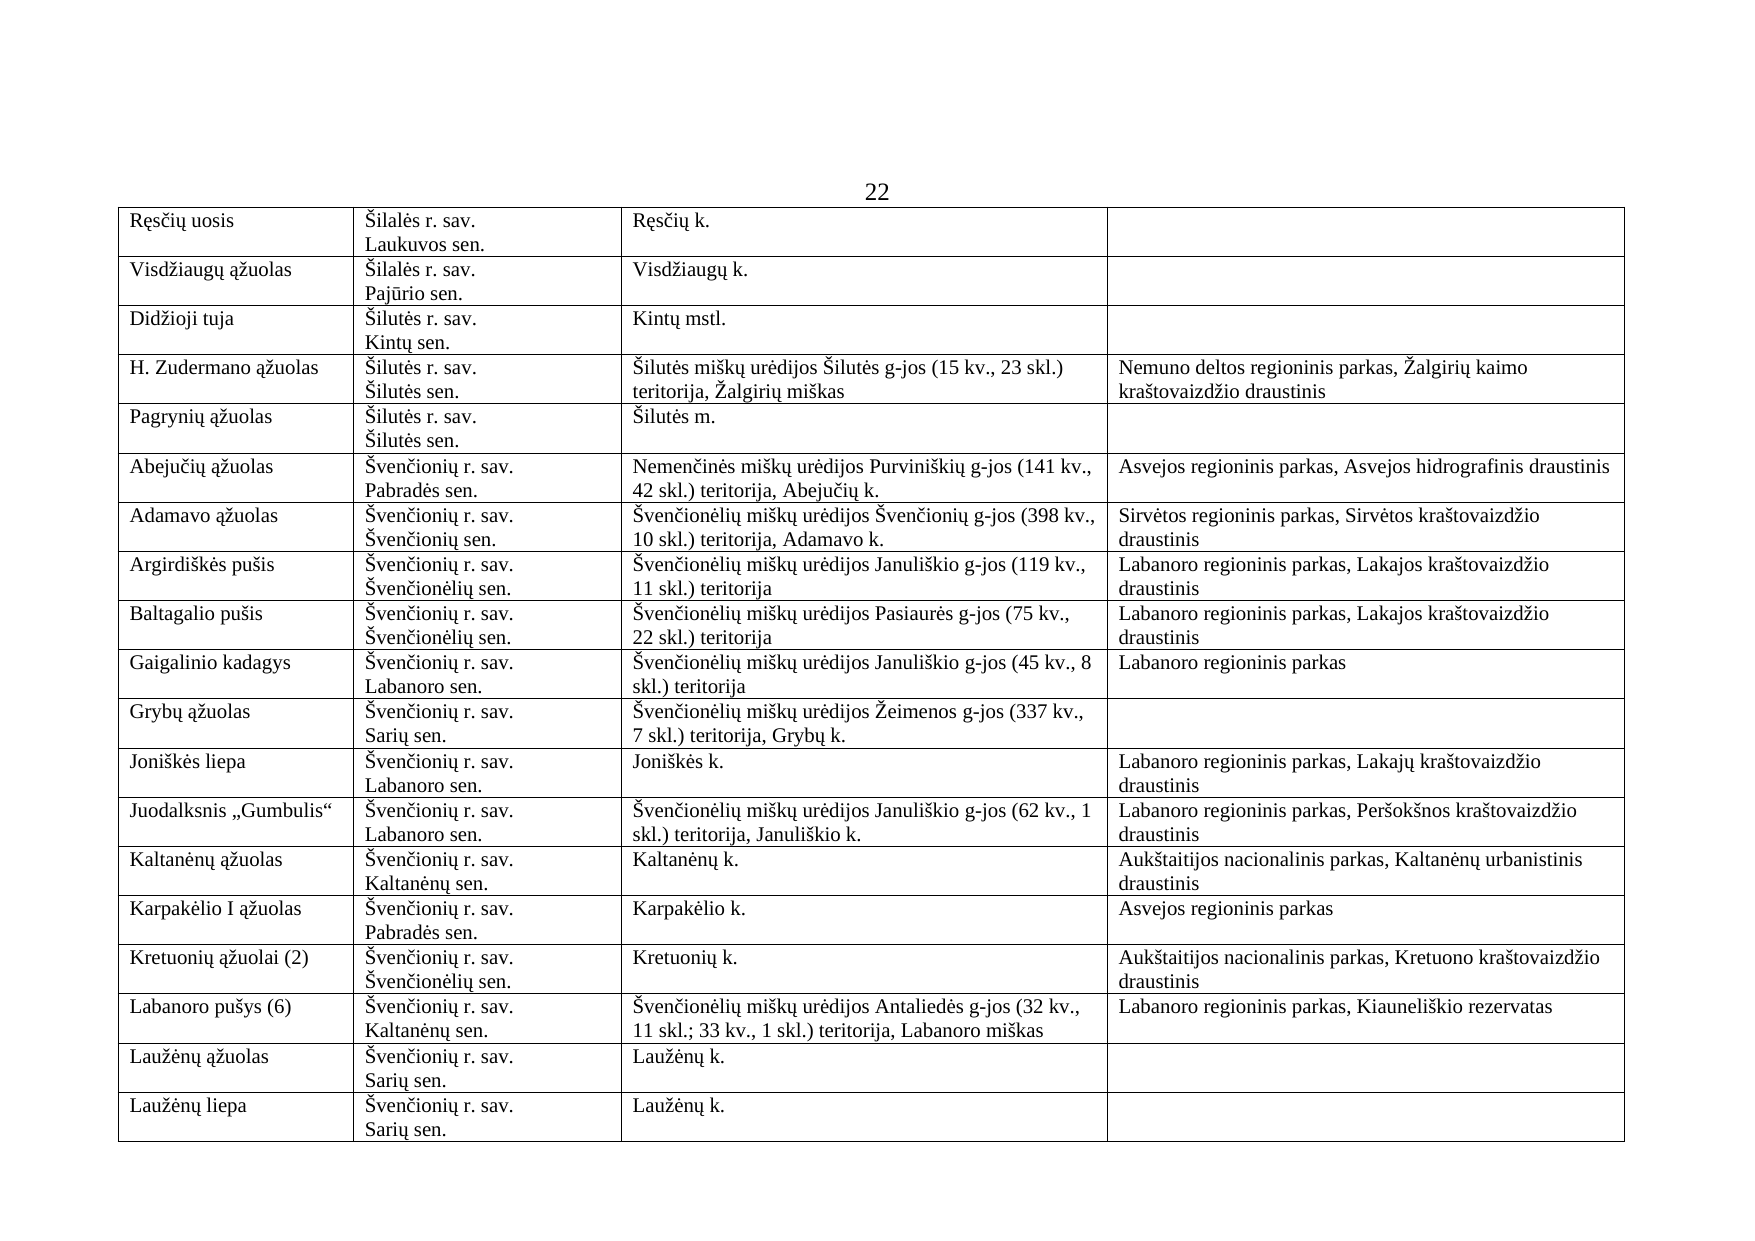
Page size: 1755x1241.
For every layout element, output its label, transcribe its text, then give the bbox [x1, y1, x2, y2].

table_cell [1108, 1044, 1624, 1092]
table_cell Švenčionėlių miškų urėdijos Pasiaurės g-jos (75 kv., 22 skl.) teritorija [622, 601, 1107, 649]
table_cell Švenčionių r. sav. Labanoro sen. [354, 798, 621, 846]
table_cell Laužėnų ąžuolas [119, 1044, 353, 1092]
table_cell Sirvėtos regioninis parkas, Sirvėtos kraštovaizdžio draustinis [1108, 503, 1624, 551]
table_cell Labanoro regioninis parkas, Lakajos kraštovaizdžio draustinis [1108, 552, 1624, 600]
table_cell Gaigalinio kadagys [119, 650, 353, 698]
table_cell Didžioji tuja [119, 306, 353, 354]
table_cell Švenčionėlių miškų urėdijos Žeimenos g-jos (337 kv., 7 skl.) teritorija, Grybų k. [622, 699, 1107, 747]
table_cell Labanoro pušys (6) [119, 994, 353, 1042]
table_cell Ręsčių uosis [119, 208, 353, 256]
table_cell Joniškės liepa [119, 749, 353, 797]
table_cell Laužėnų liepa [119, 1093, 353, 1141]
table_cell Šilalės r. sav. Pajūrio sen. [354, 257, 621, 305]
table_cell Aukštaitijos nacionalinis parkas, Kaltanėnų urbanistinis draustinis [1108, 847, 1624, 895]
table_cell [1108, 699, 1624, 747]
table_cell Nemuno deltos regioninis parkas, Žalgirių kaimo kraštovaizdžio draustinis [1108, 355, 1624, 403]
table_cell Švenčionių r. sav. Kaltanėnų sen. [354, 847, 621, 895]
table_cell Asvejos regioninis parkas, Asvejos hidrografinis draustinis [1108, 454, 1624, 502]
table_cell Abejučių ąžuolas [119, 454, 353, 502]
table_cell Labanoro regioninis parkas, Peršokšnos kraštovaizdžio draustinis [1108, 798, 1624, 846]
table_cell Šilutės miškų urėdijos Šilutės g-jos (15 kv., 23 skl.) teritorija, Žalgirių miškas [622, 355, 1107, 403]
table_cell Adamavo ąžuolas [119, 503, 353, 551]
table_cell Švenčionių r. sav. Sarių sen. [354, 1044, 621, 1092]
table_cell Pagrynių ąžuolas [119, 404, 353, 452]
table_cell Švenčionėlių miškų urėdijos Antaliedės g-jos (32 kv., 11 skl.; 33 kv., 1 skl.) teritorija, Labanoro miškas [622, 994, 1107, 1042]
table_cell Švenčionių r. sav. Sarių sen. [354, 699, 621, 747]
table_cell Švenčionių r. sav. Švenčionių sen. [354, 503, 621, 551]
table_cell Aukštaitijos nacionalinis parkas, Kretuono kraštovaizdžio draustinis [1108, 945, 1624, 993]
table_cell Baltagalio pušis [119, 601, 353, 649]
table_cell [1108, 306, 1624, 354]
table_cell Grybų ąžuolas [119, 699, 353, 747]
table_cell Šilutės r. sav. Šilutės sen. [354, 355, 621, 403]
table_cell Švenčionių r. sav. Švenčionėlių sen. [354, 945, 621, 993]
table_cell Karpakėlio I ąžuolas [119, 896, 353, 944]
table_cell Švenčionių r. sav. Kaltanėnų sen. [354, 994, 621, 1042]
table_cell Karpakėlio k. [622, 896, 1107, 944]
table_cell Švenčionių r. sav. Švenčionėlių sen. [354, 601, 621, 649]
table_cell Nemenčinės miškų urėdijos Purviniškių g-jos (141 kv., 42 skl.) teritorija, Abejučių k. [622, 454, 1107, 502]
table_cell Kretuonių ąžuolai (2) [119, 945, 353, 993]
table_cell Kintų mstl. [622, 306, 1107, 354]
table_cell Šilutės r. sav. Kintų sen. [354, 306, 621, 354]
table_cell Švenčionių r. sav. Švenčionėlių sen. [354, 552, 621, 600]
table_cell Kaltanėnų ąžuolas [119, 847, 353, 895]
table_cell [1108, 208, 1624, 256]
table_cell Labanoro regioninis parkas, Lakajų kraštovaizdžio draustinis [1108, 749, 1624, 797]
table_cell Laužėnų k. [622, 1044, 1107, 1092]
table_cell Asvejos regioninis parkas [1108, 896, 1624, 944]
table_cell Ręsčių k. [622, 208, 1107, 256]
table_cell Švenčionių r. sav. Pabradės sen. [354, 896, 621, 944]
table_cell Argirdiškės pušis [119, 552, 353, 600]
table_cell Švenčionių r. sav. Labanoro sen. [354, 749, 621, 797]
table_cell Juodalksnis „Gumbulis“ [119, 798, 353, 846]
table_cell Visdžiaugų ąžuolas [119, 257, 353, 305]
table_cell Labanoro regioninis parkas [1108, 650, 1624, 698]
table_cell Laužėnų k. [622, 1093, 1107, 1141]
table_cell H. Zudermano ąžuolas [119, 355, 353, 403]
table_cell Labanoro regioninis parkas, Kiauneliškio rezervatas [1108, 994, 1624, 1042]
table_cell [1108, 1093, 1624, 1141]
table_cell Visdžiaugų k. [622, 257, 1107, 305]
table_cell [1108, 404, 1624, 452]
table_cell Švenčionėlių miškų urėdijos Švenčionių g-jos (398 kv., 10 skl.) teritorija, Adamavo k. [622, 503, 1107, 551]
table_cell Švenčionių r. sav. Pabradės sen. [354, 454, 621, 502]
table_cell Švenčionėlių miškų urėdijos Januliškio g-jos (45 kv., 8 skl.) teritorija [622, 650, 1107, 698]
table_cell Šilutės r. sav. Šilutės sen. [354, 404, 621, 452]
table_cell [1108, 257, 1624, 305]
table_cell Švenčionėlių miškų urėdijos Januliškio g-jos (119 kv., 11 skl.) teritorija [622, 552, 1107, 600]
table_cell Kretuonių k. [622, 945, 1107, 993]
table_cell Šilalės r. sav. Laukuvos sen. [354, 208, 621, 256]
table_cell Kaltanėnų k. [622, 847, 1107, 895]
table_cell Švenčionėlių miškų urėdijos Januliškio g-jos (62 kv., 1 skl.) teritorija, Januliškio k. [622, 798, 1107, 846]
table_cell Šilutės m. [622, 404, 1107, 452]
table_cell Labanoro regioninis parkas, Lakajos kraštovaizdžio draustinis [1108, 601, 1624, 649]
table_cell Švenčionių r. sav. Labanoro sen. [354, 650, 621, 698]
table_cell Švenčionių r. sav. Sarių sen. [354, 1093, 621, 1141]
table_cell Joniškės k. [622, 749, 1107, 797]
